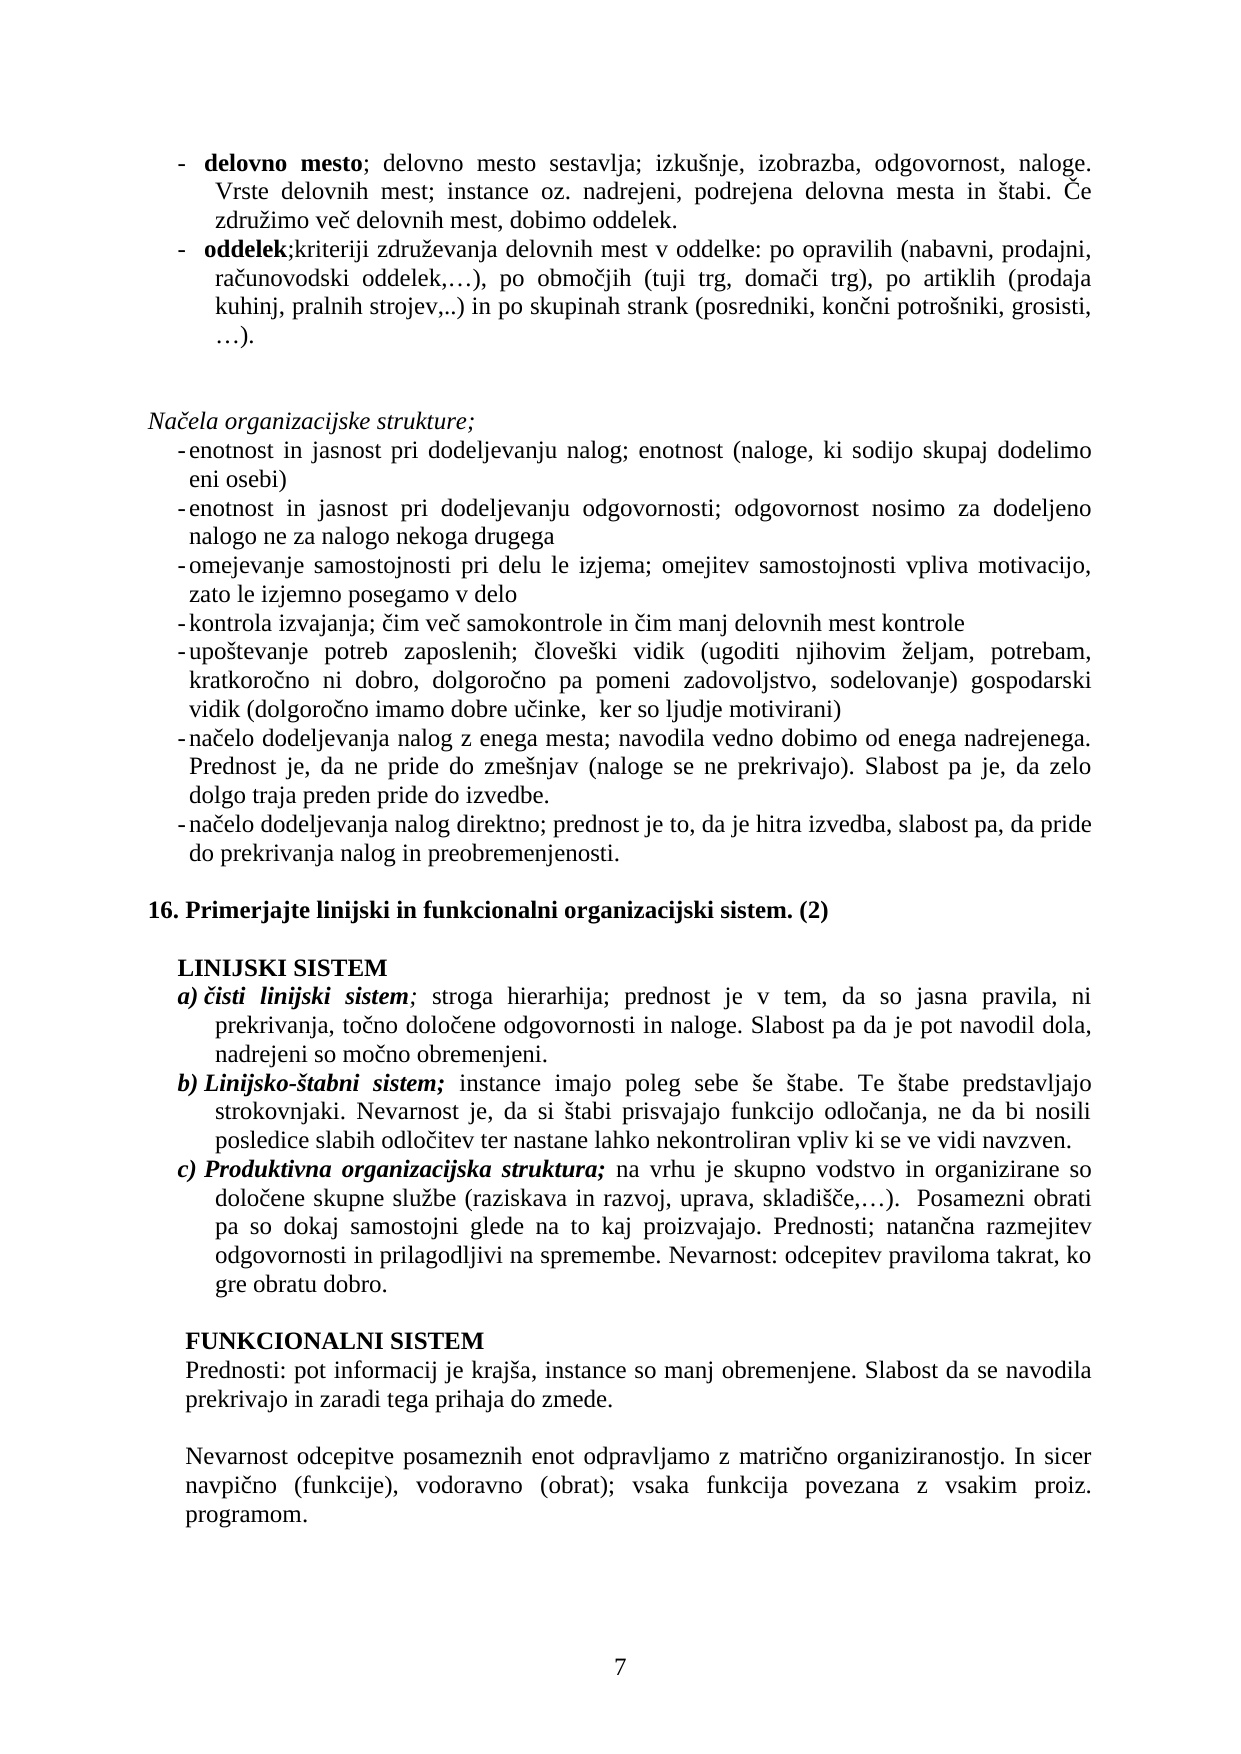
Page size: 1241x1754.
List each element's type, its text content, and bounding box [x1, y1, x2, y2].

list Linijsko-štabni sistem; instance imajo poleg sebe še štabe. Te štabe predstavljajo strokovnjaki. Nevarnost je, da si štabi prisvajajo funkcijo odločanja, ne da bi nosili posledice slabih odločitev ter nastane lahko nekontroliran vpliv ki se ve vidi navzven. [177, 1068, 1093, 1154]
list kontrola izvajanja; čim več samokontrole in čim manj delovnih mest kontrole [177, 608, 1093, 636]
list upoštevanje potreb zaposlenih; človeški vidik (ugoditi njihovim željam, potrebam, kratkoročno ni dobro, dolgoročno pa pomeni zadovoljstvo, sodelovanje) gospodarski vidik (dolgoročno imamo dobre učinke, ker so ljudje motivirani) [177, 636, 1093, 723]
text Načela organizacijske strukture; [148, 406, 1093, 435]
list enotnost in jasnost pri dodeljevanju odgovornosti; odgovornost nosimo za dodeljeno nalogo ne za nalogo nekoga drugega [177, 493, 1093, 550]
list Produktivna organizacijska struktura; na vrhu je skupno vodstvo in organizirane so določene skupne službe (raziskava in razvoj, uprava, skladišče,…). Posamezni obrati pa so dokaj samostojni glede na to kaj proizvajajo. Prednosti; natančna razmejitev odgovornosti in prilagodljivi na spremembe. Nevarnost: odcepitev praviloma takrat, ko gre obratu dobro. [177, 1154, 1093, 1298]
text LINIJSKI SISTEM [177, 953, 1093, 981]
list načelo dodeljevanja nalog z enega mesta; navodila vedno dobimo od enega nadrejenega. Prednost je, da ne pride do zmešnjav (naloge se ne prekrivajo). Slabost pa je, da zelo dolgo traja preden pride do izvedbe. [177, 723, 1093, 809]
text Nevarnost odcepitve posameznih enot odpravljamo z matrično organiziranostjo. In sicer navpično (funkcije), vodoravno (obrat); vsaka funkcija povezana z vsakim proiz. programom. [185, 1441, 1093, 1528]
list Primerjajte linijski in funkcionalni organizacijski sistem. (2) [148, 895, 1093, 924]
text Prednosti: pot informacij je krajša, instance so manj obremenjene. Slabost da se navodila prekrivajo in zaradi tega prihaja do zmede. [185, 1355, 1093, 1413]
list enotnost in jasnost pri dodeljevanju nalog; enotnost (naloge, ki sodijo skupaj dodelimo eni osebi) [177, 435, 1093, 493]
text FUNKCIONALNI SISTEM [148, 1326, 1093, 1355]
list omejevanje samostojnosti pri delu le izjema; omejitev samostojnosti vpliva motivacijo, zato le izjemno posegamo v delo [177, 550, 1093, 608]
list načelo dodeljevanja nalog direktno; prednost je to, da je hitra izvedba, slabost pa, da pride do prekrivanja nalog in preobremenjenosti. [177, 809, 1093, 866]
list čisti linijski sistem; stroga hierarhija; prednost je v tem, da so jasna pravila, ni prekrivanja, točno določene odgovornosti in naloge. Slabost pa da je pot navodil dola, nadrejeni so močno obremenjeni. [177, 981, 1093, 1068]
list delovno mesto; delovno mesto sestavlja; izkušnje, izobrazba, odgovornost, naloge. Vrste delovnih mest; instance oz. nadrejeni, podrejena delovna mesta in štabi. Če združimo več delovnih mest, dobimo oddelek. [177, 148, 1093, 234]
list oddelek;kriteriji združevanja delovnih mest v oddelke: po opravilih (nabavni, prodajni, računovodski oddelek,…), po območjih (tuji trg, domači trg), po artiklih (prodaja kuhinj, pralnih strojev,..) in po skupinah strank (posredniki, končni potrošniki, grosisti,…). [177, 234, 1093, 349]
